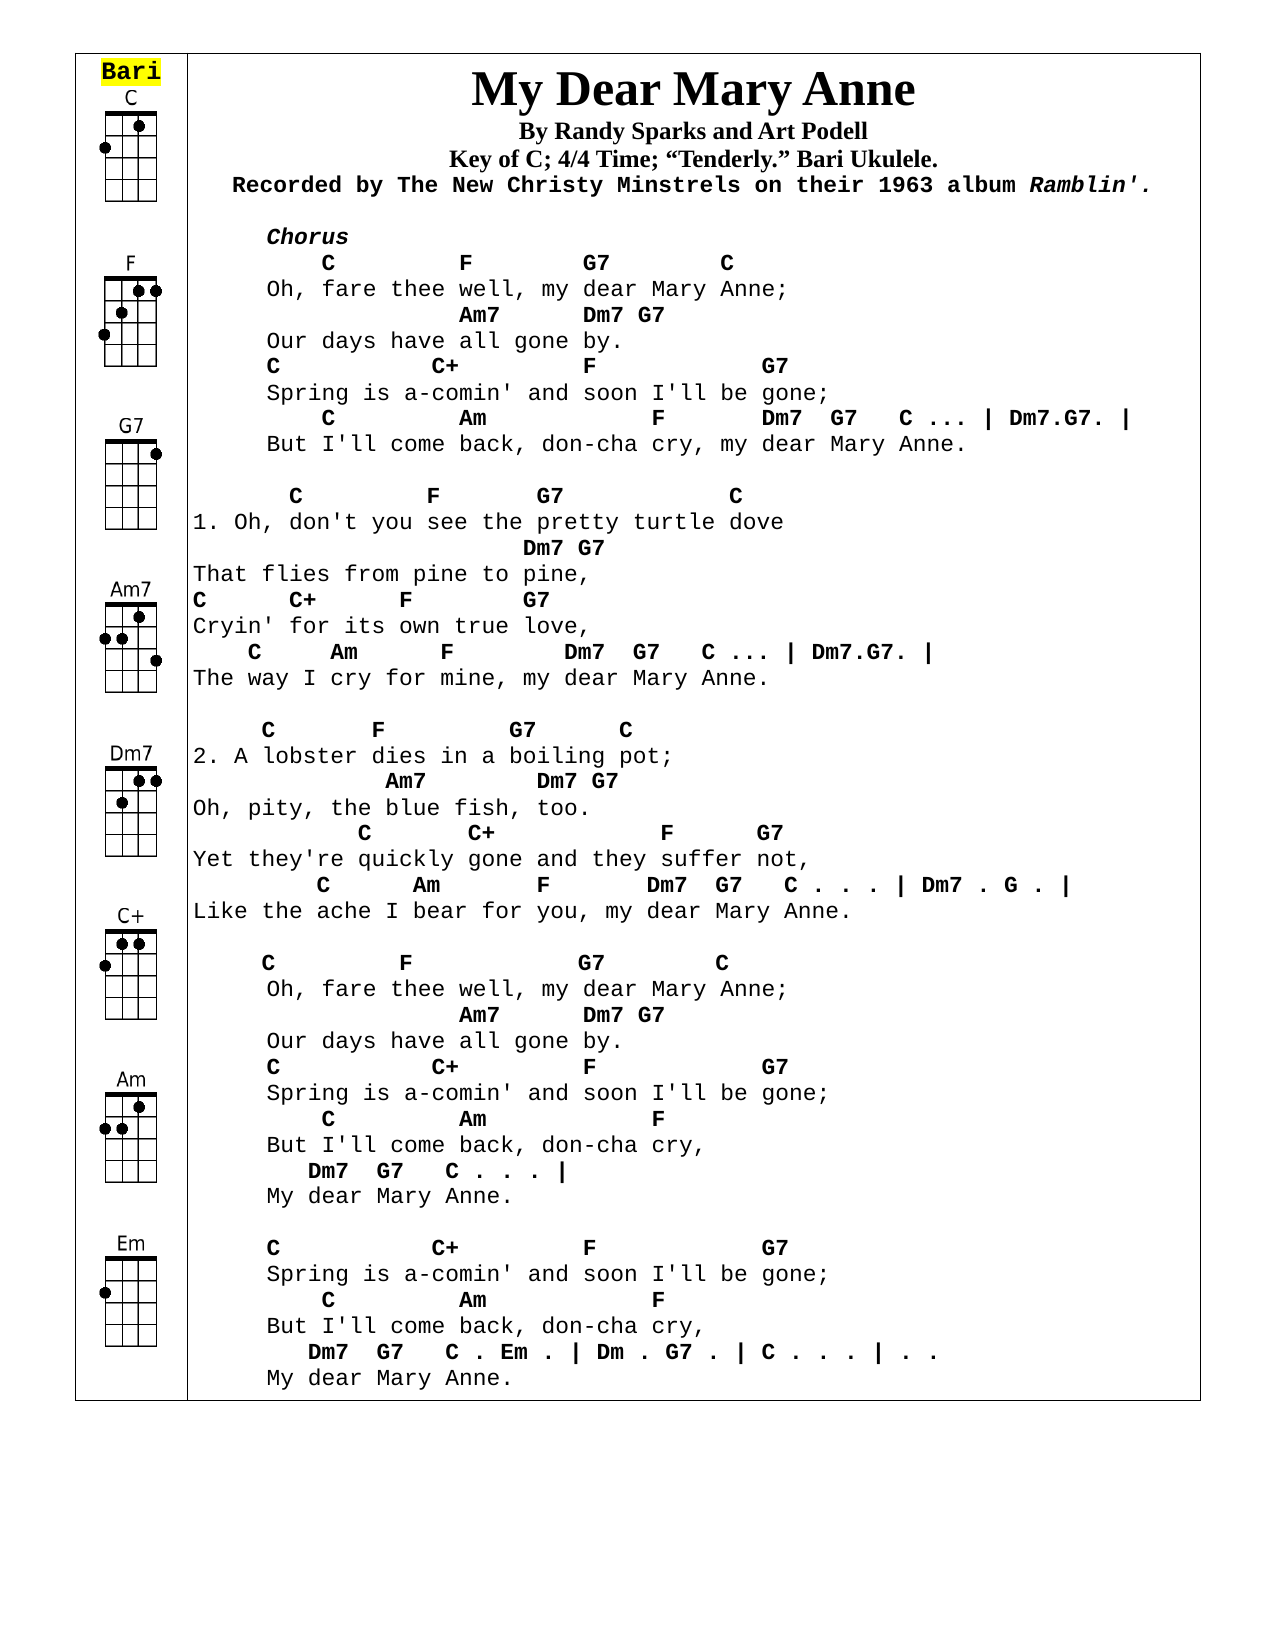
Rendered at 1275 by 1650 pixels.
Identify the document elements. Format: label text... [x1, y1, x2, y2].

picture [80, 414, 182, 550]
picture [80, 86, 182, 222]
picture [80, 1231, 182, 1367]
table_header Bari [76, 54, 187, 1400]
picture [80, 904, 182, 1040]
picture [80, 578, 182, 713]
picture [80, 1068, 182, 1203]
table_header My Dear Mary Anne By Randy Sparks and Art Podell Key of C; 4/4 Time; “Tenderly.” Bari Ukulele. Recorded by The New Christy Minstrels on their 1963 album Ramblin'. Chorus C F G7 C Oh, fare thee well, my dear Mary Anne; Am7 Dm7 G7 Our days have all gone by. C C+ F G7 Spring is a-comin' and soon I'll be gone; C Am F Dm7 G7 C ... | Dm7.G7. | But I'll come back, don-cha cry, my dear Mary Anne. C F G7 C 1. Oh, don't you see the pretty turtle dove Dm7 G7 That flies from pine to pine, C C+ F G7 Cryin' for its own true love, C Am F Dm7 G7 C ... | Dm7.G7. | The way I cry for mine, my dear Mary Anne. C F G7 C 2. A lobster dies in a boiling pot; Am7 Dm7 G7 Oh, pity, the blue fish, too. C C+ F G7 Yet they're quickly gone and they suffer not, C Am F Dm7 G7 C . . . | Dm7 . G . | Like the ache I bear for you, my dear Mary Anne. C F G7 C Oh, fare thee well, my dear Mary Anne; Am7 Dm7 G7 Our days have all gone by. C C+ F G7 Spring is a-comin' and soon I'll be gone; C Am F But I'll come back, don-cha cry, Dm7 G7 C . . . | My dear Mary Anne. C C+ F G7 Spring is a-comin' and soon I'll be gone; C Am F But I'll come back, don-cha cry, Dm7 G7 C . Em . | Dm . G7 . | C . . . | . . My dear Mary Anne. [188, 54, 1200, 1400]
picture [79, 251, 182, 387]
picture [80, 741, 182, 877]
